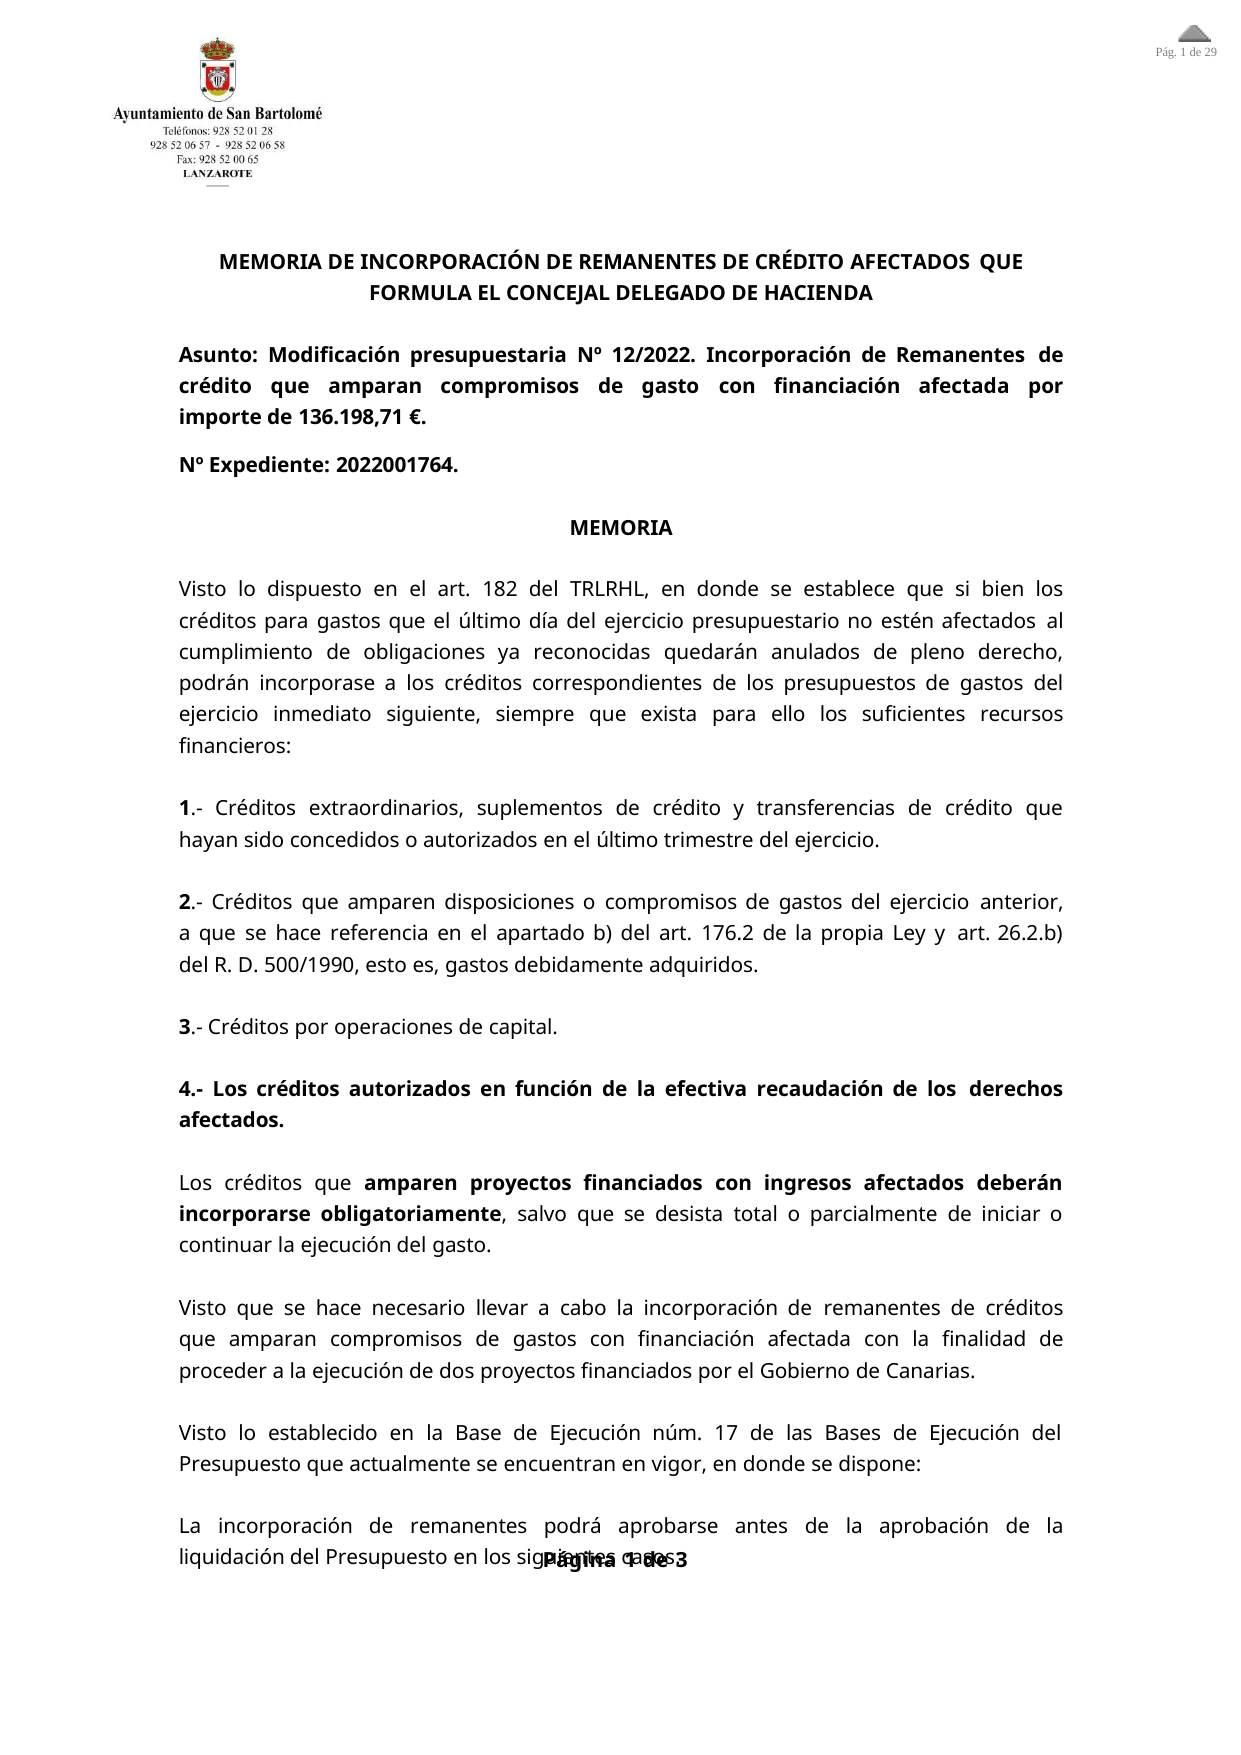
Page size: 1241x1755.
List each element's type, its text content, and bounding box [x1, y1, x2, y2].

text Los créditos que amparen proyectos financiados con ingresos afectados deberán incorporarse obligatoriamente, salvo que se desista total o parcialmente de iniciar o continuar la ejecución del gasto. [178, 1168, 1063, 1259]
picture [1177, 25, 1211, 42]
text MEMORIA DE INCORPORACIÓN DE REMANENTES DE CRÉDITO AFECTADOS QUE FORMULA EL CONCEJAL DELEGADO DE HACIENDA [203, 247, 1039, 306]
text Nº Expediente: 2022001764. [178, 450, 1232, 479]
text 2.- Créditos que amparen disposiciones o compromisos de gastos del ejercicio anterior, a que se hace referencia en el apartado b) del art. 176.2 de la propia Ley y art. 26.2.b) del R. D. 500/1990, esto es, gastos debidamente adquiridos. [178, 887, 1064, 978]
text MEMORIA [203, 513, 1039, 541]
picture [111, 36, 325, 188]
text Visto lo dispuesto en el art. 182 del TRLRHL, en donde se establece que si bien los créditos para gastos que el último día del ejercicio presupuestario no estén afectados al cumplimiento de obligaciones ya reconocidas quedarán anulados de pleno derecho, podrán incorporase a los créditos correspondientes de los presupuestos de gastos del ejercicio inmediato siguiente, siempre que exista para ello los suficientes recursos financieros: [178, 574, 1064, 759]
text Visto lo establecido en la Base de Ejecución núm. 17 de las Bases de Ejecución del Presupuesto que actualmente se encuentran en vigor, en donde se dispone: [178, 1418, 1062, 1478]
text 1.- Créditos extraordinarios, suplementos de crédito y transferencias de crédito que hayan sido concedidos o autorizados en el último trimestre del ejercicio. [178, 793, 1064, 853]
text 4.- Los créditos autorizados en función de la efectiva recaudación de los derechos afectados. [178, 1074, 1063, 1134]
text Visto que se hace necesario llevar a cabo la incorporación de remanentes de créditos que amparan compromisos de gastos con financiación afectada con la finalidad de proceder a la ejecución de dos proyectos financiados por el Gobierno de Canarias. [178, 1293, 1063, 1384]
text La incorporación de remanentes podrá aprobarse antes de la aprobación de la liquidación del Presupuesto en los siguientes casos: [178, 1511, 1063, 1571]
text Asunto: Modificación presupuestaria Nº 12/2022. Incorporación de Remanentes de crédito que amparan compromisos de gasto con financiación afectada por importe de 136.198,71 €. [178, 340, 1064, 431]
text 3.- Créditos por operaciones de capital. [178, 1012, 1232, 1040]
